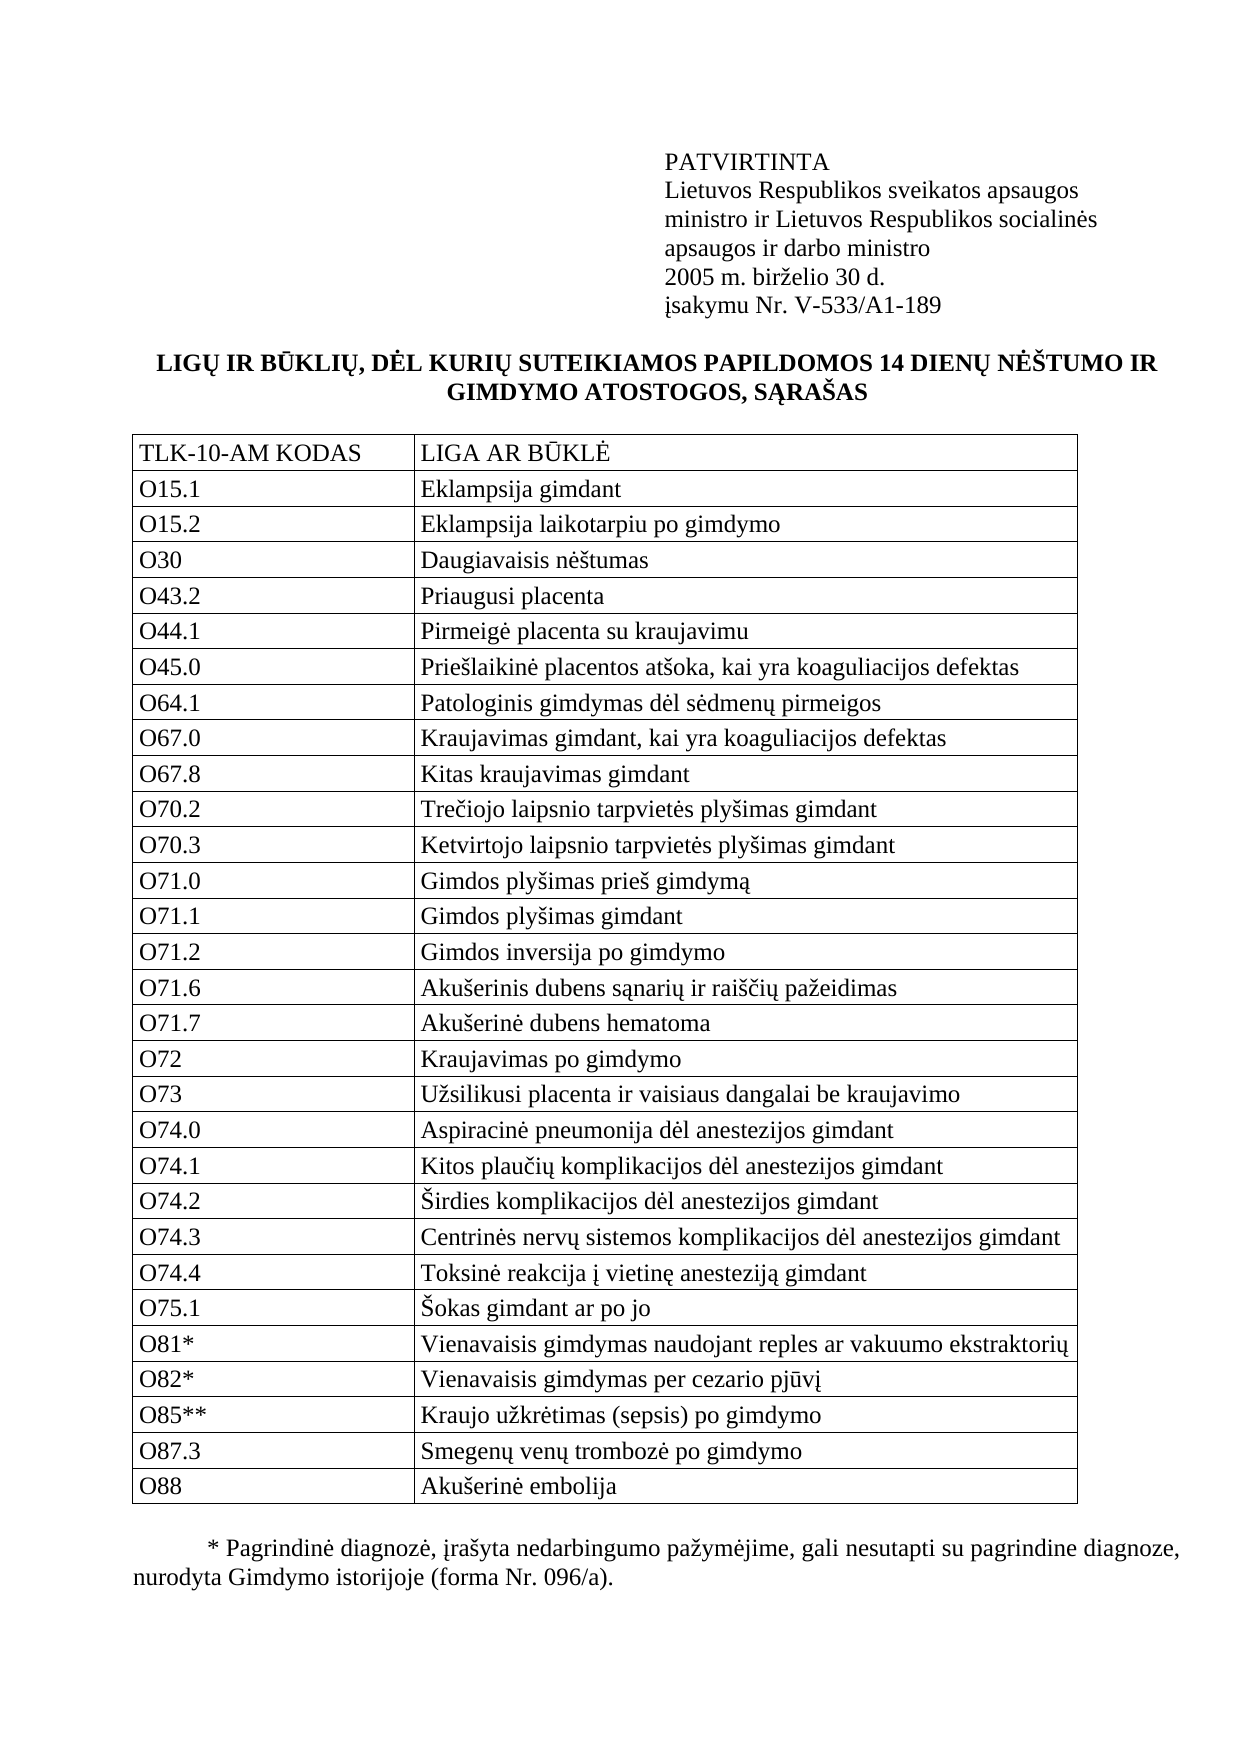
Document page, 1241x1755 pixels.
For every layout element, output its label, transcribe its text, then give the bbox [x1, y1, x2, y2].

table_cell Kitos plaučių komplikacijos dėl anestezijos gimdant [415, 1148, 1077, 1182]
table_header TLK-10-AM KODAS [133, 435, 414, 470]
table_cell O87.3 [133, 1433, 414, 1467]
table_cell O67.0 [133, 720, 414, 755]
table_cell O71.7 [133, 1005, 414, 1040]
text 2005 m. birželio 30 d. [133, 262, 1181, 291]
table_cell O71.0 [133, 863, 414, 897]
text ministro ir Lietuvos Respublikos socialinės [133, 204, 1181, 233]
table_cell O74.0 [133, 1112, 414, 1147]
table_cell O15.1 [133, 471, 414, 506]
table_cell Širdies komplikacijos dėl anestezijos gimdant [415, 1184, 1077, 1218]
table_cell O75.1 [133, 1290, 414, 1325]
text * Pagrindinė diagnozė, įrašyta nedarbingumo pažymėjime, gali nesutapti su pagrindine diagnoze, nurodyta Gimdymo istorijoje (forma Nr. 096/a). [133, 1533, 1181, 1590]
table_cell O82* [133, 1362, 414, 1396]
table_cell Akušerinė dubens hematoma [415, 1005, 1077, 1040]
table_cell O72 [133, 1041, 414, 1076]
table_cell Toksinė reakcija į vietinę anesteziją gimdant [415, 1255, 1077, 1289]
text Lietuvos Respublikos sveikatos apsaugos [133, 176, 1181, 204]
table_cell Kraujavimas po gimdymo [415, 1041, 1077, 1076]
table_cell O81* [133, 1326, 414, 1361]
table_cell Centrinės nervų sistemos komplikacijos dėl anestezijos gimdant [415, 1219, 1077, 1254]
table_cell Vienavaisis gimdymas naudojant reples ar vakuumo ekstraktorių [415, 1326, 1077, 1361]
table_cell O71.6 [133, 970, 414, 1004]
table_cell O70.3 [133, 827, 414, 862]
table_cell Užsilikusi placenta ir vaisiaus dangalai be kraujavimo [415, 1077, 1077, 1111]
table_cell Akušerinė embolija [415, 1469, 1077, 1503]
table_cell Gimdos plyšimas prieš gimdymą [415, 863, 1077, 897]
table_cell Gimdos inversija po gimdymo [415, 934, 1077, 969]
table_cell Šokas gimdant ar po jo [415, 1290, 1077, 1325]
table_cell O74.1 [133, 1148, 414, 1182]
table_cell Daugiavaisis nėštumas [415, 542, 1077, 577]
table_cell O44.1 [133, 614, 414, 648]
table_cell Gimdos plyšimas gimdant [415, 899, 1077, 933]
table_cell Priešlaikinė placentos atšoka, kai yra koaguliacijos defektas [415, 649, 1077, 684]
table_cell Aspiracinė pneumonija dėl anestezijos gimdant [415, 1112, 1077, 1147]
table_cell Kitas kraujavimas gimdant [415, 756, 1077, 791]
table_cell Eklampsija gimdant [415, 471, 1077, 506]
text įsakymu Nr. V-533/A1-189 [133, 291, 1181, 319]
table_cell Trečiojo laipsnio tarpvietės plyšimas gimdant [415, 792, 1077, 826]
table_cell Vienavaisis gimdymas per cezario pjūvį [415, 1362, 1077, 1396]
table_cell O67.8 [133, 756, 414, 791]
table_cell Ketvirtojo laipsnio tarpvietės plyšimas gimdant [415, 827, 1077, 862]
table_cell O74.3 [133, 1219, 414, 1254]
table_cell Eklampsija laikotarpiu po gimdymo [415, 507, 1077, 541]
table_cell O73 [133, 1077, 414, 1111]
table_cell O88 [133, 1469, 414, 1503]
table_cell O85** [133, 1397, 414, 1432]
table_cell O45.0 [133, 649, 414, 684]
table_cell O43.2 [133, 578, 414, 612]
table_cell Pirmeigė placenta su kraujavimu [415, 614, 1077, 648]
table_cell O71.1 [133, 899, 414, 933]
table_cell Patologinis gimdymas dėl sėdmenų pirmeigos [415, 685, 1077, 719]
table_cell O70.2 [133, 792, 414, 826]
table_cell Smegenų venų trombozė po gimdymo [415, 1433, 1077, 1467]
table_cell Priaugusi placenta [415, 578, 1077, 612]
text PATVIRTINTA [133, 147, 1181, 176]
table_cell O15.2 [133, 507, 414, 541]
table_cell O74.4 [133, 1255, 414, 1289]
text LIGŲ IR BŪKLIŲ, DĖL KURIŲ SUTEIKIAMOS PAPILDOMOS 14 DIENŲ NĖŠTUMO IR GIMDYMO ATOSTOGOS, SĄRAŠAS [133, 348, 1181, 406]
text apsaugos ir darbo ministro [133, 233, 1181, 262]
table_cell Kraujavimas gimdant, kai yra koaguliacijos defektas [415, 720, 1077, 755]
table_cell O74.2 [133, 1184, 414, 1218]
table_cell Akušerinis dubens sąnarių ir raiščių pažeidimas [415, 970, 1077, 1004]
table_cell O71.2 [133, 934, 414, 969]
table_cell Kraujo užkrėtimas (sepsis) po gimdymo [415, 1397, 1077, 1432]
table_cell O64.1 [133, 685, 414, 719]
table_header LIGA AR BŪKLĖ [415, 435, 1077, 470]
table_cell O30 [133, 542, 414, 577]
